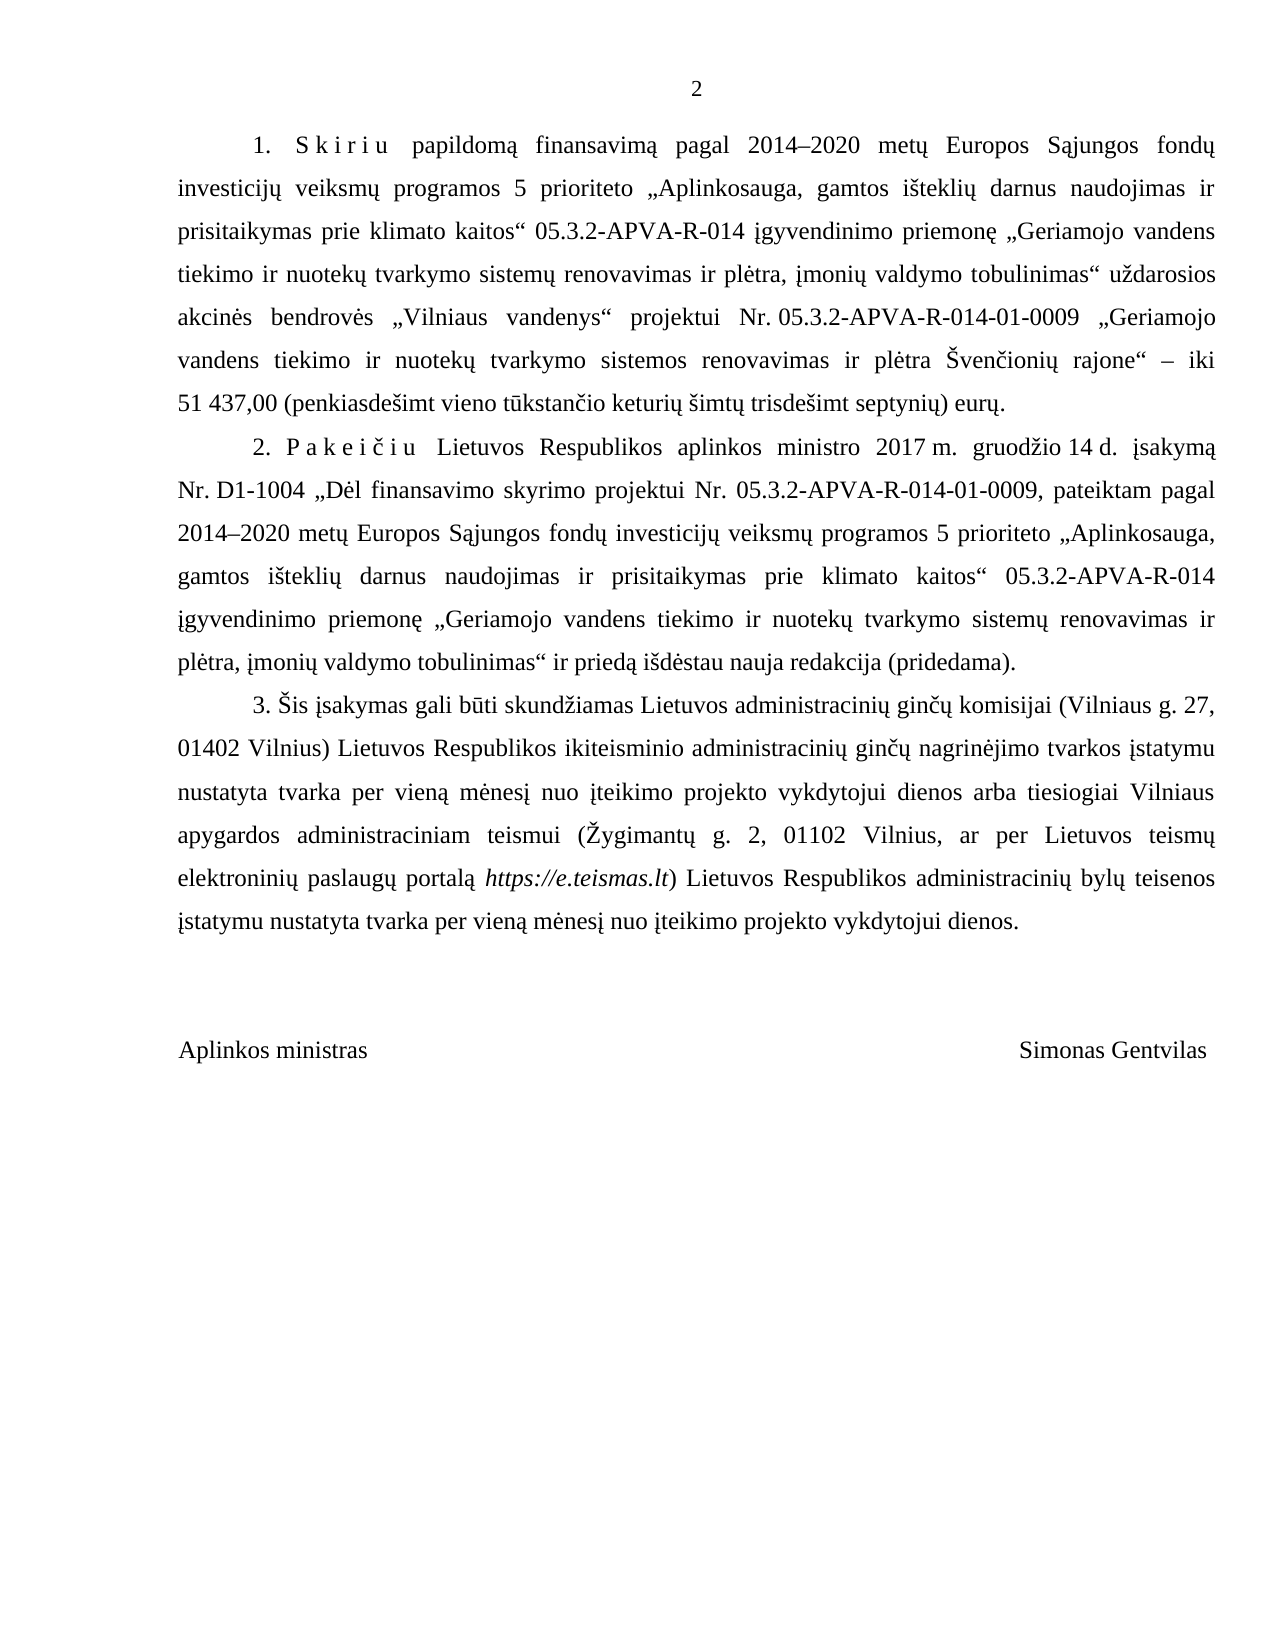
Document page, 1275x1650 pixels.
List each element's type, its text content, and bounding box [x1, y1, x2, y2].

text 2. Pakeičiu Lietuvos Respublikos aplinkos ministro 2017 m. gruodžio 14 d. įsakymą Nr. D1-1004 „Dėl finansavimo skyrimo projektui Nr. 05.3.2-APVA-R-014-01-0009, pateiktam pagal 2014–2020 metų Europos Sąjungos fondų investicijų veiksmų programos 5 prioriteto „Aplinkosauga, gamtos išteklių darnus naudojimas ir prisitaikymas prie klimato kaitos“ 05.3.2-APVA-R-014 įgyvendinimo priemonę „Geriamojo vandens tiekimo ir nuotekų tvarkymo sistemų renovavimas ir plėtra, įmonių valdymo tobulinimas“ ir priedą išdėstau nauja redakcija (pridedama). [177, 432, 1216, 676]
text Aplinkos ministras Simonas Gentvilas [178, 1035, 1212, 1064]
text 3. Šis įsakymas gali būti skundžiamas Lietuvos administracinių ginčų komisijai (Vilniaus g. 27, 01402 Vilnius) Lietuvos Respublikos ikiteisminio administracinių ginčų nagrinėjimo tvarkos įstatymu nustatyta tvarka per vieną mėnesį nuo įteikimo projekto vykdytojui dienos arba tiesiogiai Vilniaus apygardos administraciniam teismui (Žygimantų g. 2, 01102 Vilnius, ar per Lietuvos teismų elektroninių paslaugų portalą https://e.teismas.lt) Lietuvos Respublikos administracinių bylų teisenos įstatymu nustatyta tvarka per vieną mėnesį nuo įteikimo projekto vykdytojui dienos. [177, 690, 1216, 935]
text 1. Skiriu papildomą finansavimą pagal 2014–2020 metų Europos Sąjungos fondų investicijų veiksmų programos 5 prioriteto „Aplinkosauga, gamtos išteklių darnus naudojimas ir prisitaikymas prie klimato kaitos“ 05.3.2-APVA-R-014 įgyvendinimo priemonę „Geriamojo vandens tiekimo ir nuotekų tvarkymo sistemų renovavimas ir plėtra, įmonių valdymo tobulinimas“ uždarosios akcinės bendrovės „Vilniaus vandenys“ projektui Nr. 05.3.2-APVA-R-014-01-0009 „Geriamojo vandens tiekimo ir nuotekų tvarkymo sistemos renovavimas ir plėtra Švenčionių rajone“ – iki 51 437,00 (penkiasdešimt vieno tūkstančio keturių šimtų trisdešimt septynių) eurų. [177, 130, 1216, 417]
